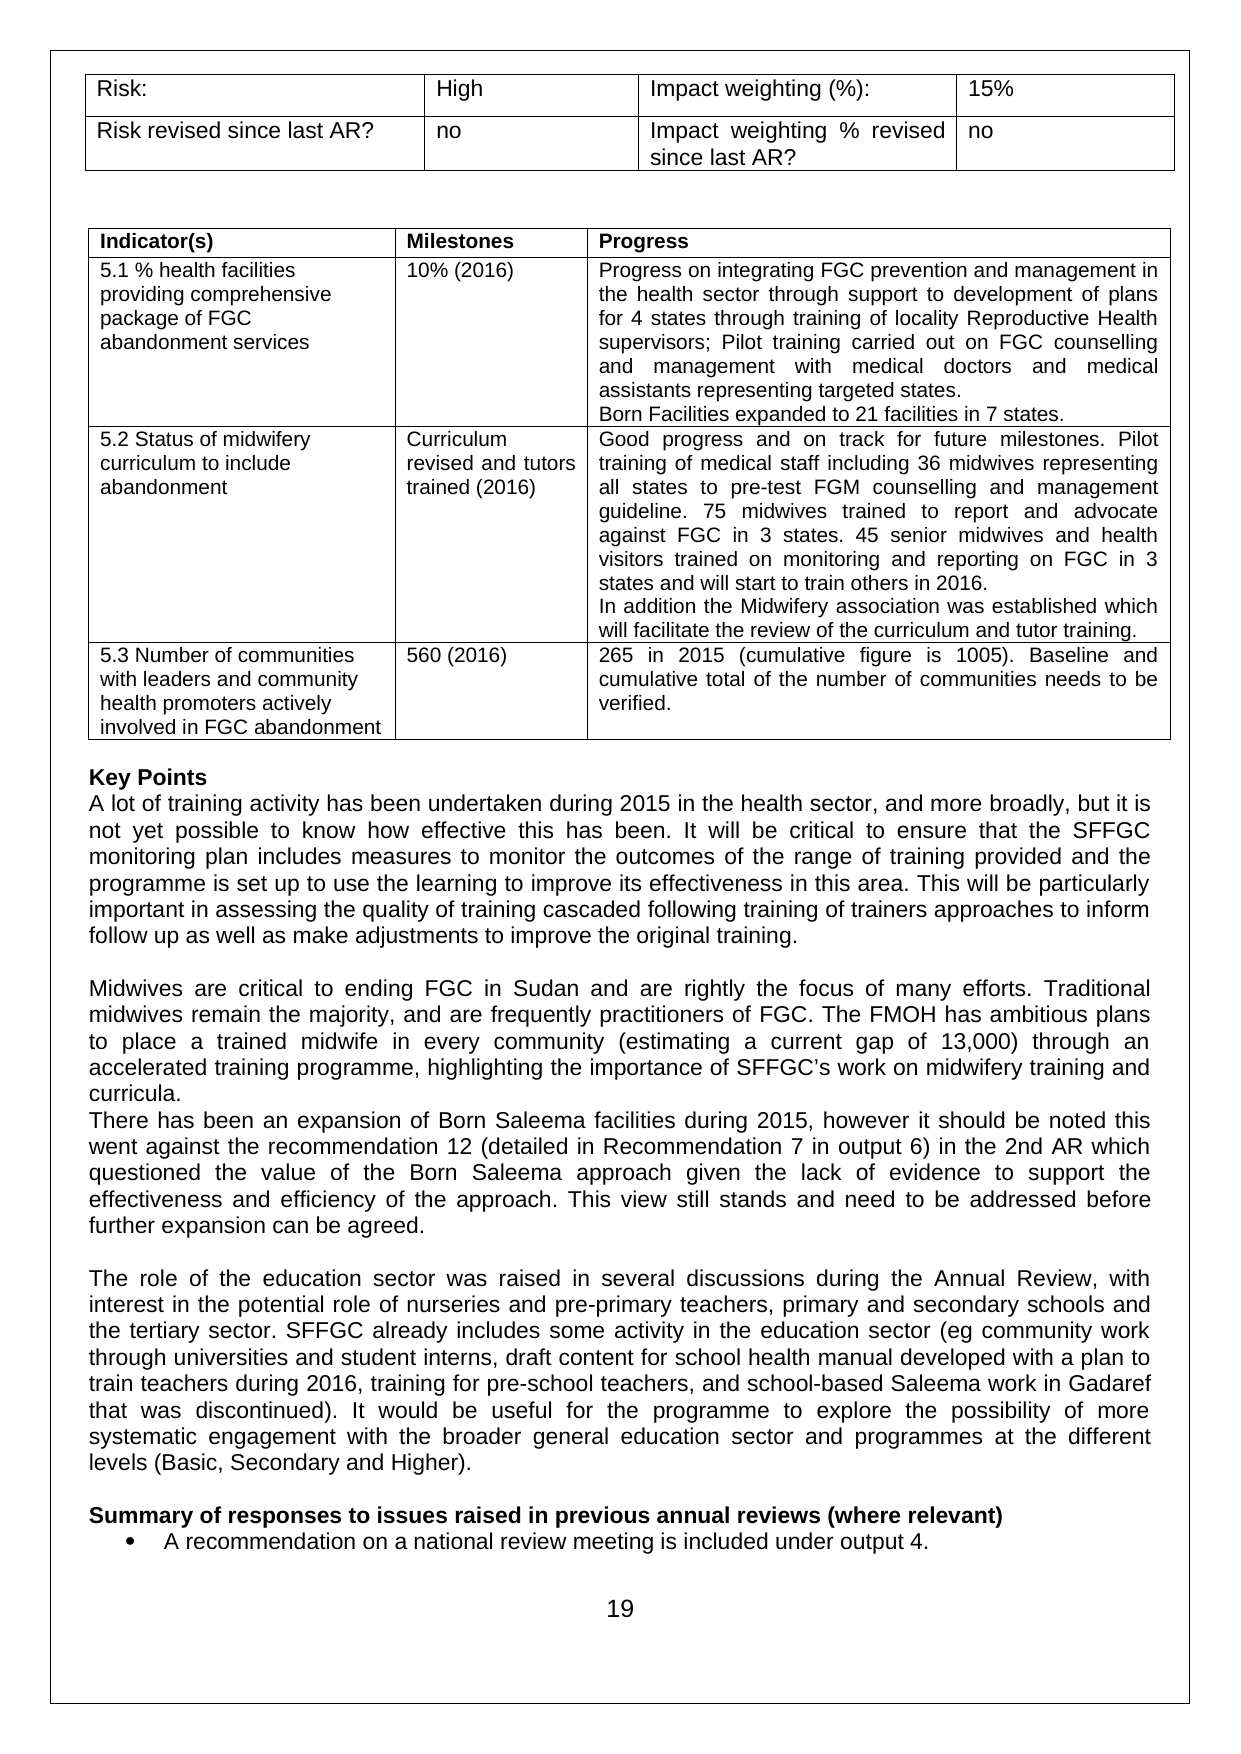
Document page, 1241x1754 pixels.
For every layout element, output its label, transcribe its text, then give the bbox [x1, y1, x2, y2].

table_cell Impact weighting (%): [639, 75, 956, 116]
table_cell no [425, 117, 638, 170]
text Midwives are critical to ending FGC in Sudan and are rightly the focus of many efforts. Traditional midwives remain the majority, and are frequently practitioners of FGC. The FMOH has ambitious plans to place a trained midwife in every community (estimating a current gap of 13,000) through an accelerated training programme, highlighting the importance of SFFGC’s work on midwifery training and curricula. [89, 975, 1152, 1107]
text There has been an expansion of Born Saleema facilities during 2015, however it should be noted this went against the recommendation 12 (detailed in Recommendation 7 in output 6) in the 2nd AR which questioned the value of the Born Saleema approach given the lack of evidence to support the effectiveness and efficiency of the approach. This view still stands and need to be addressed before further expansion can be agreed. [89, 1107, 1152, 1238]
table_cell 560 (2016) [396, 643, 587, 739]
table_cell 5.3 Number of communities with leaders and community health promoters actively involved in FGC abandonment [89, 643, 395, 739]
table_cell 5.2 Status of midwifery curriculum to include abandonment [89, 427, 395, 642]
text A lot of training activity has been undertaken during 2015 in the health sector, and more broadly, but it is not yet possible to know how effective this has been. It will be critical to ensure that the SFFGC monitoring plan includes measures to monitor the outcomes of the range of training provided and the programme is set up to use the learning to improve its effectiveness in this area. This will be particularly important in assessing the quality of training cascaded following training of trainers approaches to inform follow up as well as make adjustments to improve the original training. [89, 790, 1152, 948]
table_cell Impact weighting % revised since last AR? [639, 117, 956, 170]
table_cell 10% (2016) [396, 258, 587, 426]
text Summary of responses to issues raised in previous annual reviews (where relevant) [89, 1502, 1152, 1528]
list A recommendation on a national review meeting is included under output 4. [126, 1528, 1152, 1555]
table_cell Risk: [86, 75, 424, 116]
table_cell 15% [957, 75, 1174, 116]
table_cell 5.1 % health facilities providing comprehensive package of FGC abandonment services [89, 258, 395, 426]
text Key Points [89, 764, 1152, 790]
table_header Indicator(s) [89, 229, 395, 257]
table_cell no [957, 117, 1174, 170]
table_cell High [425, 75, 638, 116]
table_header Progress [588, 229, 1170, 257]
table_cell Progress on integrating FGC prevention and management in the health sector through support to development of plans for 4 states through training of locality Reproductive Health supervisors; Pilot training carried out on FGC counselling and management with medical doctors and medical assistants representing targeted states. Born Facilities expanded to 21 facilities in 7 states. [588, 258, 1170, 426]
table_cell Good progress and on track for future milestones. Pilot training of medical staff including 36 midwives representing all states to pre-test FGM counselling and management guideline. 75 midwives trained to report and advocate against FGC in 3 states. 45 senior midwives and health visitors trained on monitoring and reporting on FGC in 3 states and will start to train others in 2016. In addition the Midwifery association was established which will facilitate the review of the curriculum and tutor training. [588, 427, 1170, 642]
table_cell 265 in 2015 (cumulative figure is 1005). Baseline and cumulative total of the number of communities needs to be verified. [588, 643, 1170, 739]
text The role of the education sector was raised in several discussions during the Annual Review, with interest in the potential role of nurseries and pre-primary teachers, primary and secondary schools and the tertiary sector. SFFGC already includes some activity in the education sector (eg community work through universities and student interns, draft content for school health manual developed with a plan to train teachers during 2016, training for pre-school teachers, and school-based Saleema work in Gadaref that was discontinued). It would be useful for the programme to explore the possibility of more systematic engagement with the broader general education sector and programmes at the different levels (Basic, Secondary and Higher). [89, 1265, 1152, 1476]
table_cell Curriculum revised and tutors trained (2016) [396, 427, 587, 642]
table_cell Risk revised since last AR? [86, 117, 424, 170]
table_header Milestones [396, 229, 587, 257]
